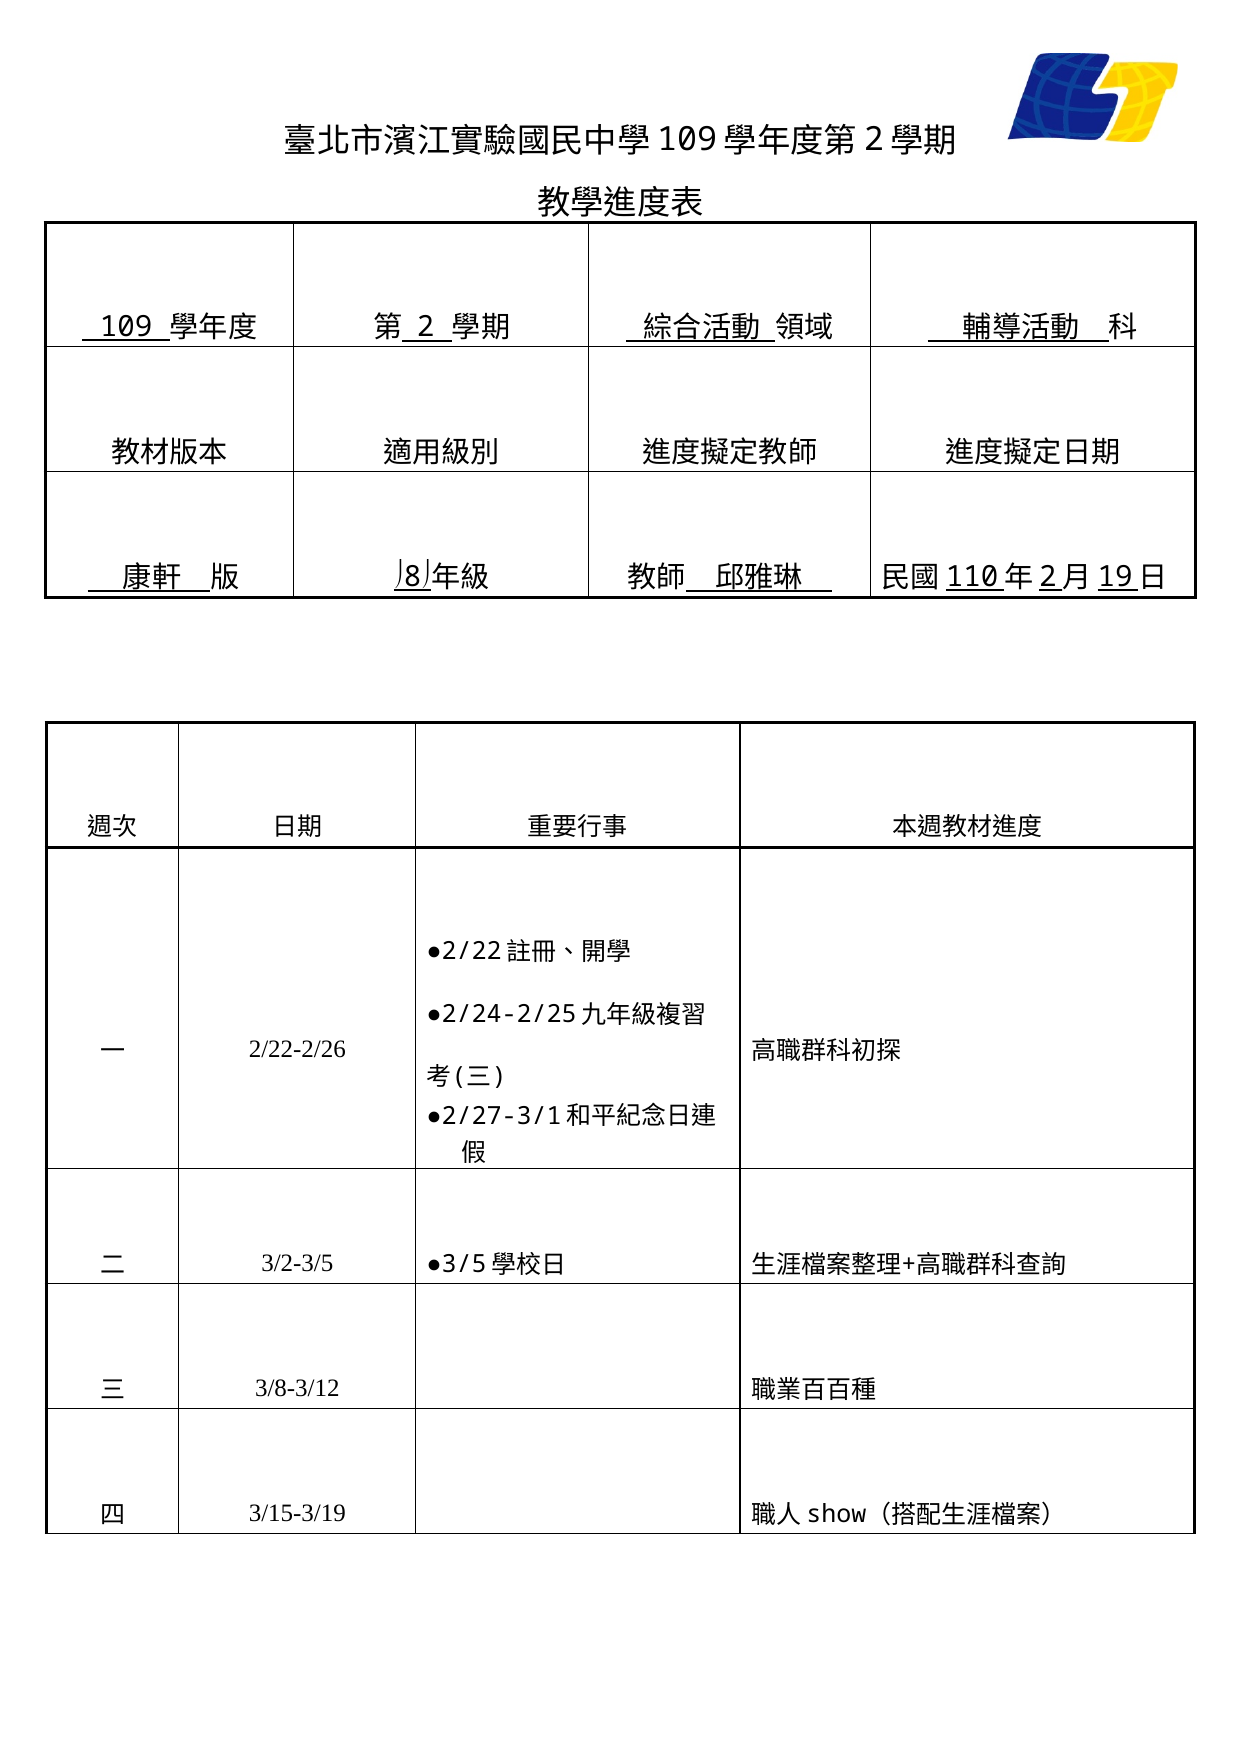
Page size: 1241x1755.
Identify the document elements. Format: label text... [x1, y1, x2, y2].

table_cell [416, 1409, 739, 1533]
table_header 綜合活動 領域 [589, 224, 870, 346]
table_cell 適用級別 [294, 347, 588, 471]
table_header 週次 [48, 724, 178, 846]
table_cell 三 [48, 1284, 178, 1408]
table_cell [416, 1284, 739, 1408]
table_cell 康軒 版 [47, 472, 293, 596]
table_cell 教材版本 [47, 347, 293, 471]
table_cell 二 [48, 1169, 178, 1283]
table_header 本週教材進度 [741, 724, 1193, 846]
table_cell 職人show（搭配生涯檔案） [741, 1409, 1193, 1533]
text 臺北市濱江實驗國民中學109學年度第2學期 [59, 96, 1181, 158]
table_cell 高職群科初探 [741, 849, 1193, 1168]
table_cell 3/8-3/12 [179, 1284, 415, 1408]
table_cell 8年級 [294, 472, 588, 596]
table_cell 進度擬定教師 [589, 347, 870, 471]
table_cell 3/15-3/19 [179, 1409, 415, 1533]
table_header 輔導活動 科 [871, 224, 1194, 346]
table_header 109 學年度 [47, 224, 293, 346]
table_cell ●2/22註冊、開學 ●2/24-2/25九年級複習考(三) ●2/27-3/1和平紀念日連假 [416, 849, 739, 1168]
text 教學進度表 [59, 158, 1181, 221]
table_cell 一 [48, 849, 178, 1168]
table_cell ●3/5學校日 [416, 1169, 739, 1283]
table_cell 3/2-3/5 [179, 1169, 415, 1283]
table_cell 職業百百種 [741, 1284, 1193, 1408]
table_cell 進度擬定日期 [871, 347, 1194, 471]
table_cell 生涯檔案整理+高職群科查詢 [741, 1169, 1193, 1283]
table_cell 教師 邱雅琳 [589, 472, 870, 596]
table_header 第 2 學期 [294, 224, 588, 346]
table_cell 2/22-2/26 [179, 849, 415, 1168]
table_cell 民國110年2月19日 [871, 472, 1194, 596]
table_header 日期 [179, 724, 415, 846]
table_header 重要行事 [416, 724, 739, 846]
table_cell 四 [48, 1409, 178, 1533]
